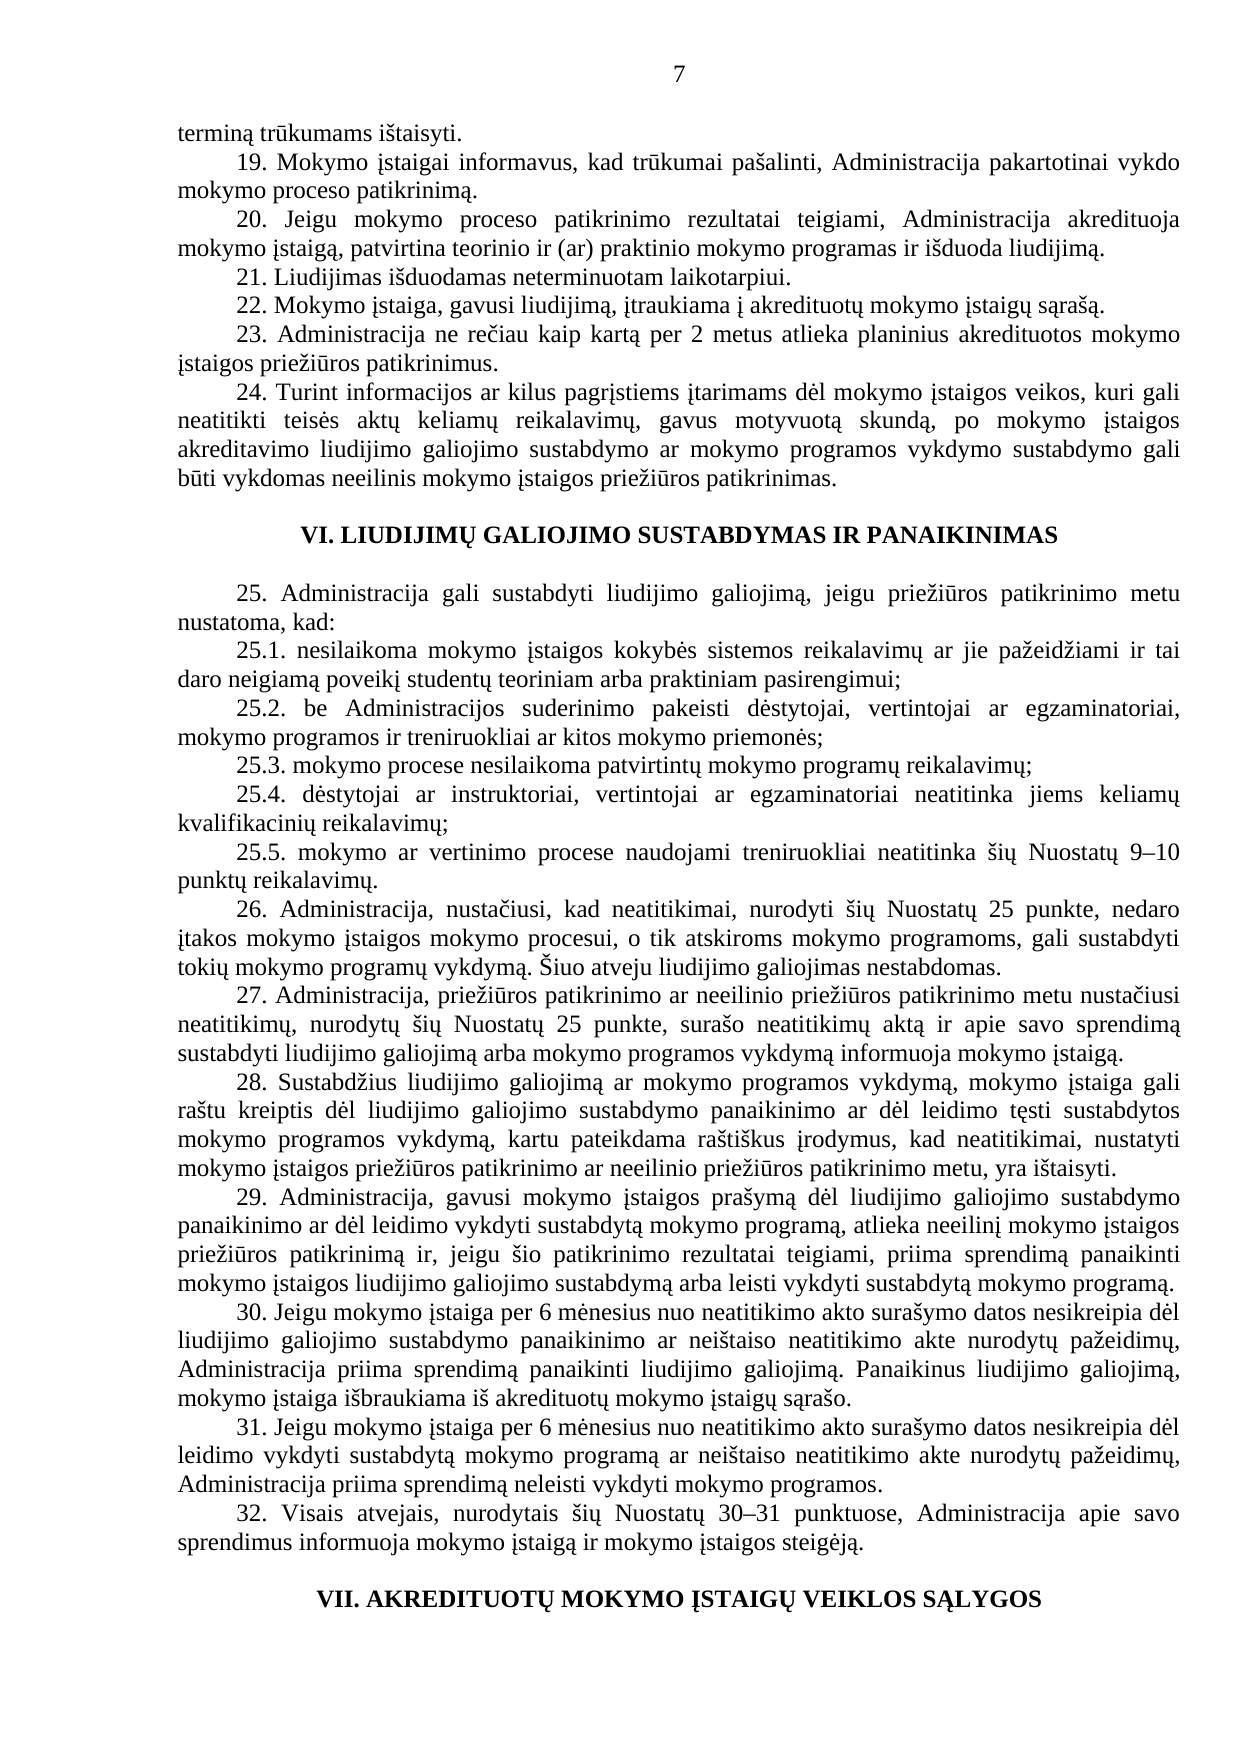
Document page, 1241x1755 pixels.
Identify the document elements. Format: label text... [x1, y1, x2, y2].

text 26. Administracija, nustačiusi, kad neatitikimai, nurodyti šių Nuostatų 25 punkte, nedaro įtakos mokymo įstaigos mokymo procesui, o tik atskiroms mokymo programoms, gali sustabdyti tokių mokymo programų vykdymą. Šiuo atveju liudijimo galiojimas nestabdomas. [177, 894, 1181, 981]
text 25.1. nesilaikoma mokymo įstaigos kokybės sistemos reikalavimų ar jie pažeidžiami ir tai daro neigiamą poveikį studentų teoriniam arba praktiniam pasirengimui; [177, 636, 1181, 693]
text VI. LIUDIJIMŲ GALIOJIMO SUSTABDYMAS IR PANAIKINIMAS [177, 521, 1181, 549]
text 25.4. dėstytojai ar instruktoriai, vertintojai ar egzaminatoriai neatitinka jiems keliamų kvalifikacinių reikalavimų; [177, 779, 1181, 837]
text 29. Administracija, gavusi mokymo įstaigos prašymą dėl liudijimo galiojimo sustabdymo panaikinimo ar dėl leidimo vykdyti sustabdytą mokymo programą, atlieka neeilinį mokymo įstaigos priežiūros patikrinimą ir, jeigu šio patikrinimo rezultatai teigiami, priima sprendimą panaikinti mokymo įstaigos liudijimo galiojimo sustabdymą arba leisti vykdyti sustabdytą mokymo programą. [177, 1182, 1181, 1297]
text 32. Visais atvejais, nurodytais šių Nuostatų 30–31 punktuose, Administracija apie savo sprendimus informuoja mokymo įstaigą ir mokymo įstaigos steigėją. [177, 1498, 1181, 1556]
text 23. Administracija ne rečiau kaip kartą per 2 metus atlieka planinius akredituotos mokymo įstaigos priežiūros patikrinimus. [177, 319, 1181, 377]
text VII. AKREDITUOTŲ MOKYMO ĮSTAIGŲ VEIKLOS SĄLYGOS [177, 1584, 1181, 1613]
text 24. Turint informacijos ar kilus pagrįstiems įtarimams dėl mokymo įstaigos veikos, kuri gali neatitikti teisės aktų keliamų reikalavimų, gavus motyvuotą skundą, po mokymo įstaigos akreditavimo liudijimo galiojimo sustabdymo ar mokymo programos vykdymo sustabdymo gali būti vykdomas neeilinis mokymo įstaigos priežiūros patikrinimas. [177, 377, 1181, 492]
text 20. Jeigu mokymo proceso patikrinimo rezultatai teigiami, Administracija akredituoja mokymo įstaigą, patvirtina teorinio ir (ar) praktinio mokymo programas ir išduoda liudijimą. [177, 204, 1181, 262]
text 31. Jeigu mokymo įstaiga per 6 mėnesius nuo neatitikimo akto surašymo datos nesikreipia dėl leidimo vykdyti sustabdytą mokymo programą ar neištaiso neatitikimo akte nurodytų pažeidimų, Administracija priima sprendimą neleisti vykdyti mokymo programos. [177, 1412, 1181, 1498]
text 30. Jeigu mokymo įstaiga per 6 mėnesius nuo neatitikimo akto surašymo datos nesikreipia dėl liudijimo galiojimo sustabdymo panaikinimo ar neištaiso neatitikimo akte nurodytų pažeidimų, Administracija priima sprendimą panaikinti liudijimo galiojimą. Panaikinus liudijimo galiojimą, mokymo įstaiga išbraukiama iš akredituotų mokymo įstaigų sąrašo. [177, 1297, 1181, 1412]
text terminą trūkumams ištaisyti. [177, 118, 1181, 147]
text 22. Mokymo įstaiga, gavusi liudijimą, įtraukiama į akredituotų mokymo įstaigų sąrašą. [177, 291, 1181, 319]
text 19. Mokymo įstaigai informavus, kad trūkumai pašalinti, Administracija pakartotinai vykdo mokymo proceso patikrinimą. [177, 147, 1181, 204]
text 25.3. mokymo procese nesilaikoma patvirtintų mokymo programų reikalavimų; [177, 751, 1181, 779]
text 25.5. mokymo ar vertinimo procese naudojami treniruokliai neatitinka šių Nuostatų 9–10 punktų reikalavimų. [177, 837, 1181, 894]
text 25.2. be Administracijos suderinimo pakeisti dėstytojai, vertintojai ar egzaminatoriai, mokymo programos ir treniruokliai ar kitos mokymo priemonės; [177, 693, 1181, 751]
text 27. Administracija, priežiūros patikrinimo ar neeilinio priežiūros patikrinimo metu nustačiusi neatitikimų, nurodytų šių Nuostatų 25 punkte, surašo neatitikimų aktą ir apie savo sprendimą sustabdyti liudijimo galiojimą arba mokymo programos vykdymą informuoja mokymo įstaigą. [177, 981, 1181, 1067]
text 25. Administracija gali sustabdyti liudijimo galiojimą, jeigu priežiūros patikrinimo metu nustatoma, kad: [177, 578, 1181, 636]
text 21. Liudijimas išduodamas neterminuotam laikotarpiui. [177, 262, 1181, 291]
text 28. Sustabdžius liudijimo galiojimą ar mokymo programos vykdymą, mokymo įstaiga gali raštu kreiptis dėl liudijimo galiojimo sustabdymo panaikinimo ar dėl leidimo tęsti sustabdytos mokymo programos vykdymą, kartu pateikdama raštiškus įrodymus, kad neatitikimai, nustatyti mokymo įstaigos priežiūros patikrinimo ar neeilinio priežiūros patikrinimo metu, yra ištaisyti. [177, 1067, 1181, 1182]
